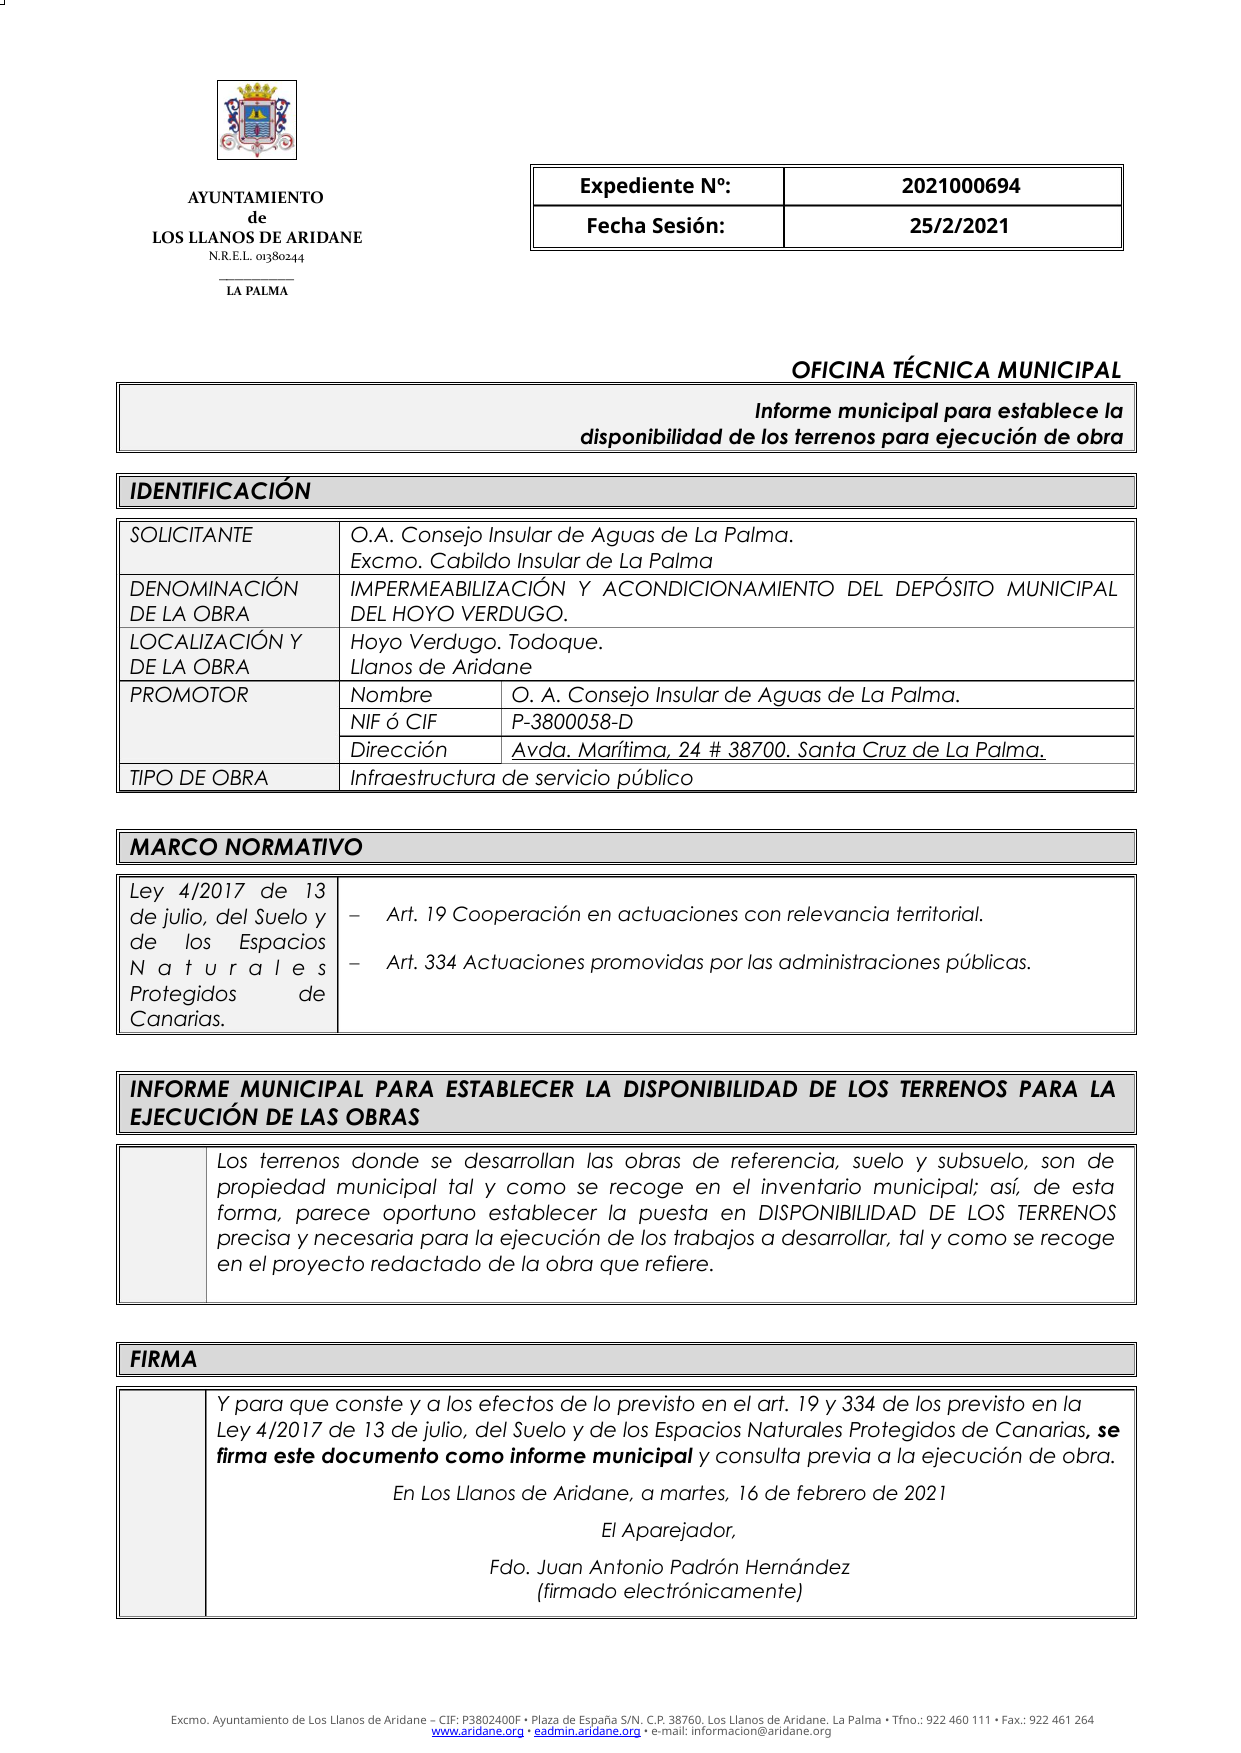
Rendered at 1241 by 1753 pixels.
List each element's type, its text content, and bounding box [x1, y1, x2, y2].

text de julio, del Suelo y [130, 904, 352, 929]
text LOS LLANOS DE ARIDANE [152, 230, 387, 247]
text P-3800058-D [512, 709, 1071, 735]
text _ [219, 266, 226, 279]
picture [218, 81, 296, 159]
picture [117, 1145, 1136, 1304]
picture [117, 474, 1136, 508]
text TIPO DE OBRA [130, 765, 295, 790]
text de los Espacios [130, 929, 352, 955]
text N.R.E.L. 01380244 [208, 250, 327, 262]
text Y para que conste y a los efectos de lo previsto en el art. 19 y 334 de los previsto en la [217, 1391, 1145, 1416]
text precisa y necesaria para la ejecución de los trabajos a desarrollar, tal y como se recoge [217, 1225, 1141, 1251]
text IMPERMEABILIZACIÓN Y ACONDICIONAMIENTO DEL DEPÓSITO MUNICIPAL [351, 576, 1143, 601]
text  [349, 902, 385, 927]
text FIRMA [130, 1345, 223, 1373]
text Protegidos [130, 981, 262, 1006]
text Avda. Marítima, 24 # 38700. Santa Cruz de La Palma. [512, 737, 1071, 762]
text Informe municipal para establece la [755, 398, 1148, 424]
picture [117, 383, 1136, 452]
text forma, parece oportuno establecer la puesta en DISPONIBILIDAD DE LOS TERRENOS [217, 1200, 1141, 1225]
text Llanos de Aridane [351, 654, 629, 679]
text DE LA OBRA [130, 601, 325, 626]
text El Aparejador, [602, 1518, 971, 1542]
text LA PALMA [226, 286, 317, 298]
text de [298, 981, 351, 1006]
text SOLICITANTE [130, 522, 279, 548]
text Hoyo Verdugo. Todoque. [351, 629, 629, 654]
text www.aridane.org • eadmin.aridane.org • e-mail: informacion@aridane.org [431, 1724, 834, 1738]
text Infraestructura de servicio público [351, 765, 719, 790]
picture [531, 165, 1123, 250]
text  [349, 950, 385, 974]
picture [117, 1387, 1136, 1618]
text Art. 334 Actuaciones promovidas por las administraciones públicas. [386, 950, 1058, 974]
text Fdo. Juan Antonio Padrón Hernández [490, 1555, 874, 1579]
picture [117, 519, 1136, 792]
text Los terrenos donde se desarrollan las obras de referencia, suelo y subsuelo, son de [217, 1148, 1141, 1174]
text DEL HOYO VERDUGO. [351, 601, 1143, 626]
text Art. 19 Cooperación en actuaciones con relevancia territorial. [386, 902, 1058, 927]
text Ley 4/2017 de 13 de julio, del Suelo y de los Espacios Naturales Protegidos de Canarias, se [217, 1417, 1145, 1442]
picture [117, 830, 1136, 864]
text 25/2/2021 [909, 214, 1059, 239]
text Excmo. Cabildo Insular de La Palma [351, 548, 1143, 573]
text Canarias. [130, 1006, 252, 1031]
text PROMOTOR [130, 682, 275, 707]
text ________ [226, 266, 317, 282]
picture [117, 1343, 1136, 1376]
text _ [317, 266, 327, 282]
text Ley 4/2017 de 13 [130, 878, 351, 904]
text de [247, 210, 387, 227]
text DENOMINACIÓN [130, 576, 325, 601]
text Fecha Sesión: [586, 214, 761, 239]
text En Los Llanos de Aridane, a martes, 16 de febrero de 2021 [393, 1481, 971, 1506]
text O.A. Consejo Insular de Aguas de La Palma. [351, 522, 819, 548]
text Dirección [351, 737, 473, 762]
text 2021000694 [902, 173, 1059, 198]
text NIF ó CIF [351, 709, 473, 735]
picture [117, 1072, 1136, 1134]
text Nombre [351, 682, 473, 707]
text INFORME MUNICIPAL PARA ESTABLECER LA DISPONIBILIDAD DE LOS TERRENOS PARA LA [130, 1075, 1142, 1103]
text AYUNTAMIENTO [188, 190, 387, 207]
text propiedad municipal tal y como se recoge en el inventario municipal; así, de esta [217, 1174, 1141, 1199]
text Excmo. Ayuntamiento de Los Llanos de Aridane – CIF: P3802400F • Plaza de España S/N. C.P. 38760. Los Llanos de Aridane. La Palma • Tfno.: 922 460 111 • Fax.: 922 461 264 [171, 1713, 1095, 1727]
text O. A. Consejo Insular de Aguas de La Palma. [512, 682, 1071, 707]
text DE LA OBRA [130, 654, 327, 679]
text (firmado electrónicamente) [536, 1579, 874, 1603]
text N a t u r a l e s [130, 955, 352, 981]
text en el proyecto redactado de la obra que refiere. [217, 1251, 1141, 1276]
text disponibilidad de los terrenos para ejecución de obra [580, 424, 1148, 449]
text firma este documento como informe municipal y consulta previa a la ejecución de obra. [217, 1443, 1145, 1468]
text EJECUCIÓN DE LAS OBRAS [130, 1103, 1142, 1131]
text OFICINA TÉCNICA MUNICIPAL [791, 356, 1146, 384]
text MARCO NORMATIVO [130, 833, 388, 861]
picture [117, 875, 1136, 1034]
text Expediente Nº: [579, 173, 761, 198]
text IDENTIFICACIÓN [130, 477, 336, 505]
text LOCALIZACIÓN Y [130, 629, 327, 654]
